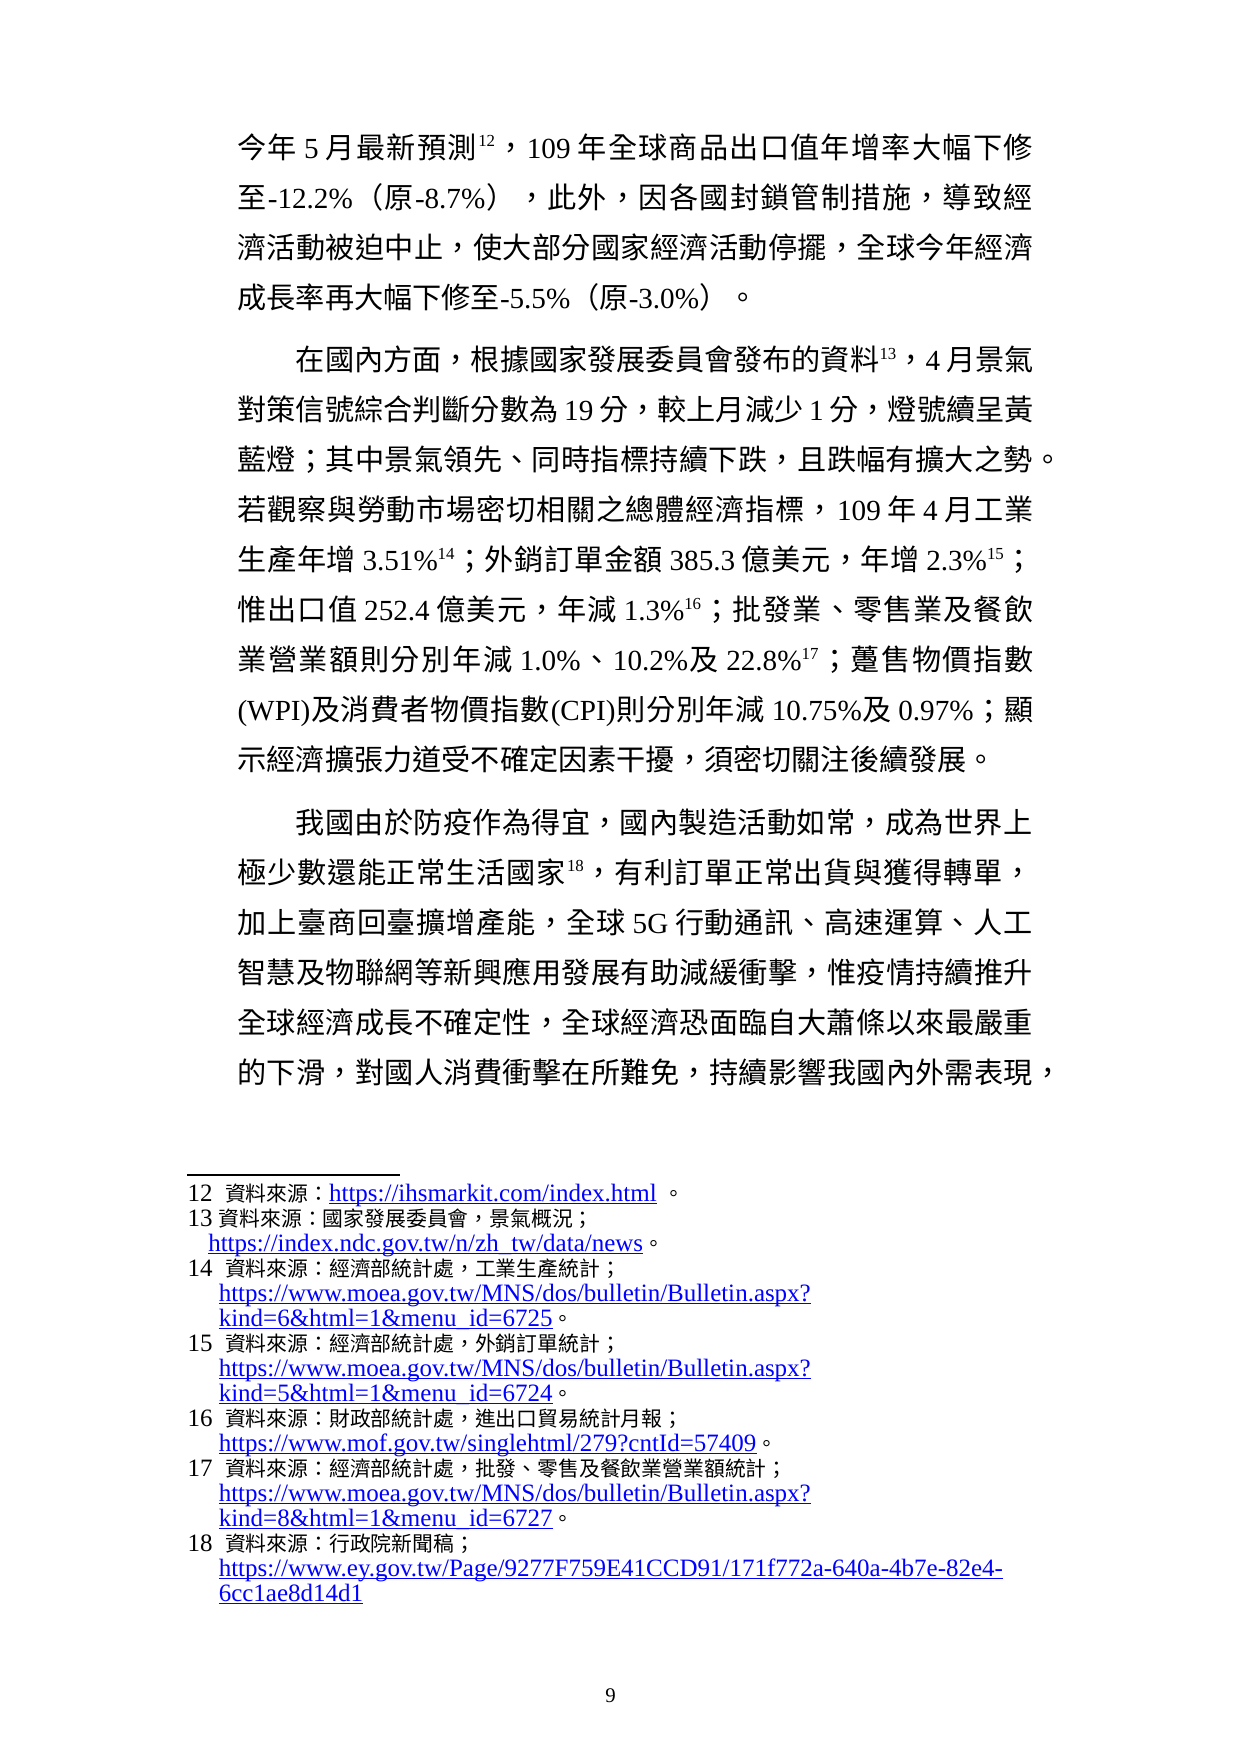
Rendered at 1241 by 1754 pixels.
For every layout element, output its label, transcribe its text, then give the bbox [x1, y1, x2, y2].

text 資料來源：經濟部統計處，批發、零售及餐飲業營業額統計；https://www.moea.gov.tw/MNS/dos/bulletin/Bulletin.aspx?kind=8&html=1&menu_id=6727。 [187, 1456, 1033, 1531]
text 資料來源：行政院新聞稿；https://www.ey.gov.tw/Page/9277F759E41CCD91/171f772a-640a-4b7e-82e4-6cc1ae8d14d1 [187, 1531, 1033, 1606]
text 資料來源：財政部統計處，進出口貿易統計月報；https://www.mof.gov.tw/singlehtml/279?cntId=57409。 [187, 1406, 1033, 1456]
text 在國內方面，根據國家發展委員會發布的資料，4月景氣對策信號綜合判斷分數為19分，較上月減少1分，燈號續呈黃藍燈；其中景氣領先、同時指標持續下跌，且跌幅有擴大之勢。若觀察與勞動市場密切相關之總體經濟指標，109年4月工業生產年增3.51%；外銷訂單金額385.3億美元，年增2.3%；惟出口值252.4億美元，年減1.3%；批發業、零售業及餐飲業營業額則分別年減1.0%、10.2%及22.8%；躉售物價指數(WPI)及消費者物價指數(CPI)則分別年減10.75%及0.97%；顯示經濟擴張力道受不確定因素干擾，須密切關注後續發展。 [237, 331, 1033, 781]
text 跨入COVID-19大流行疫情第4個月之際，全球新增病例的數量呈增長趨勢，幾乎遍及每個國家、領土和地區，迫使各國採取必要措施以控制疫情，不但嚴重衝擊全球供應鏈，亦使全球需求急速緊縮，貿易動能進一步惡化，根據IHS Markit今年5月最新預測，109年全球商品出口值年增率大幅下修至-12.2%（原-8.7%），此外，因各國封鎖管制措施，導致經濟活動被迫中止，使大部分國家經濟活動停擺，全球今年經濟成長率再大幅下修至-5.5%（原-3.0%）。 [237, 118, 1033, 318]
text 資料來源：國家發展委員會，景氣概況；https://index.ndc.gov.tw/n/zh_tw/data/news。 [187, 1206, 1033, 1256]
text 資料來源：經濟部統計處，工業生產統計；https://www.moea.gov.tw/MNS/dos/bulletin/Bulletin.aspx?kind=6&html=1&menu_id=6725。 [187, 1256, 1033, 1331]
text 資料來源：經濟部統計處，外銷訂單統計；https://www.moea.gov.tw/MNS/dos/bulletin/Bulletin.aspx?kind=5&html=1&menu_id=6724。 [187, 1331, 1033, 1406]
text 我國由於防疫作為得宜，國內製造活動如常，成為世界上極少數還能正常生活國家，有利訂單正常出貨與獲得轉單，加上臺商回臺擴增產能，全球5G行動通訊、高速運算、人工智慧及物聯網等新興應用發展有助減緩衝擊，惟疫情持續推升全球經濟成長不確定性，全球經濟恐面臨自大蕭條以來最嚴重的下滑，對國人消費衝擊在所難免，持續影響我國內外需表現，隨著全球經濟成長放緩，世界貿易量擴增力道減弱，我國出口成長空間恐將受到限縮。 [237, 793, 1033, 1093]
text 資料來源：https://ihsmarkit.com/index.html 。 [187, 1181, 1033, 1206]
